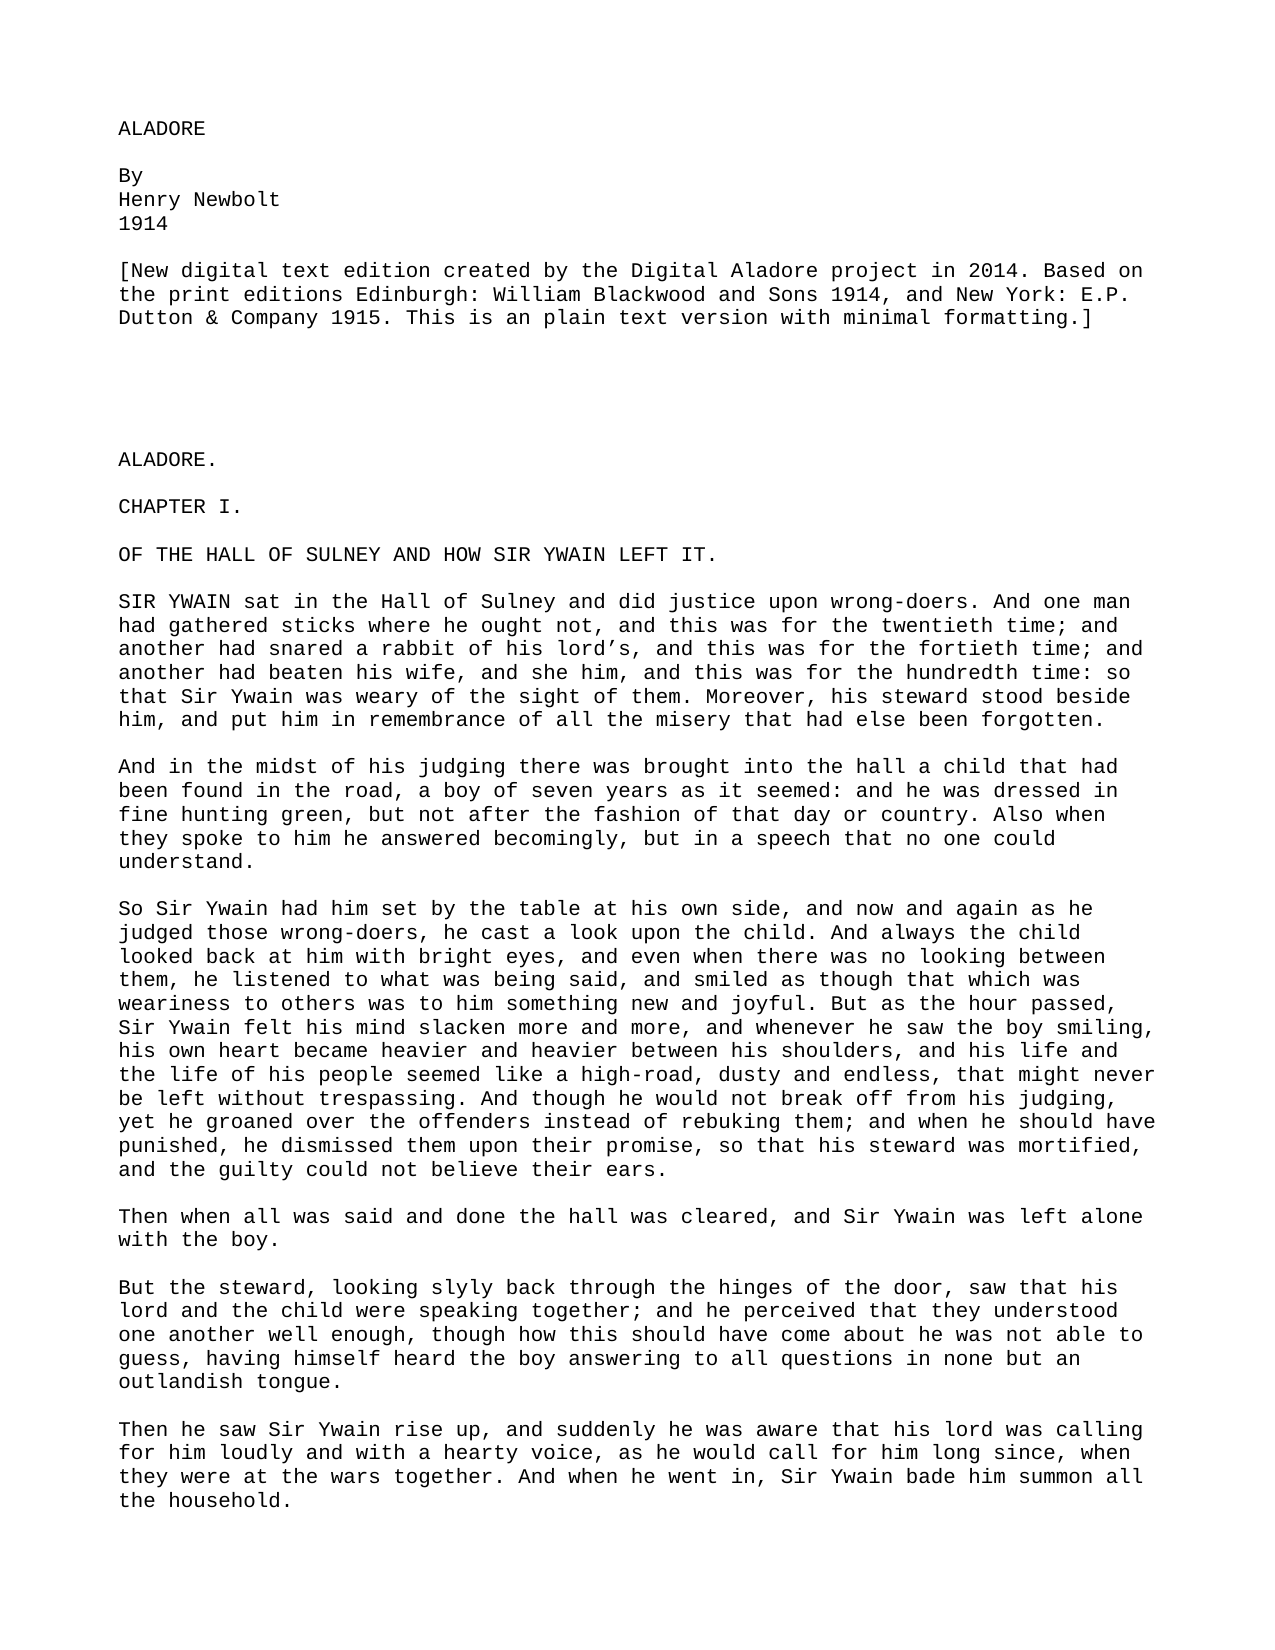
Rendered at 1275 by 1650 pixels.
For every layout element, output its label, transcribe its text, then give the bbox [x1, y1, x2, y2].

text Henry Newbolt [118, 189, 1157, 213]
text So Sir Ywain had him set by the table at his own side, and now and again as he judged those wrong-doers, he cast a look upon the child. And always the child looked back at him with bright eyes, and even when there was no looking between them, he listened to what was being said, and smiled as though that which was weariness to others was to him something new and joyful. But as the hour passed, Sir Ywain felt his mind slacken more and more, and whenever he saw the boy smiling, his own heart became heavier and heavier between his shoulders, and his life and the life of his people seemed like a high-road, dusty and endless, that might never be left without trespassing. And though he would not break off from his judging, yet he groaned over the offenders instead of rebuking them; and when he should have punished, he dismissed them upon their promise, so that his steward was mortified, and the guilty could not believe their ears. [118, 898, 1157, 1182]
text Then when all was said and done the hall was cleared, and Sir Ywain was left alone with the boy. [118, 1206, 1157, 1253]
text ALADORE [118, 118, 1157, 142]
text 1914 [118, 213, 1157, 236]
text Then he saw Sir Ywain rise up, and suddenly he was aware that his lord was calling for him loudly and with a hearty voice, as he would call for him long since, when they were at the wars together. And when he went in, Sir Ywain bade him summon all the household. [118, 1419, 1157, 1513]
text And in the midst of his judging there was brought into the hall a child that had been found in the road, a boy of seven years as it seemed: and he was dressed in fine hunting green, but not after the fashion of that day or country. Also when they spoke to him he answered becomingly, but in a speech that no one could understand. [118, 757, 1157, 875]
text But the steward, looking slyly back through the hinges of the door, saw that his lord and the child were speaking together; and he perceived that they understood one another well enough, though how this should have come about he was not able to guess, having himself heard the boy answering to all questions in none but an outlandish tongue. [118, 1277, 1157, 1395]
text [New digital text edition created by the Digital Aladore project in 2014. Based on the print editions Edinburgh: William Blackwood and Sons 1914, and New York: E.P. Dutton & Company 1915. This is an plain text version with minimal formatting.] [118, 260, 1157, 331]
text By [118, 165, 1157, 189]
text SIR YWAIN sat in the Hall of Sulney and did justice upon wrong-doers. And one man had gathered sticks where he ought not, and this was for the twentieth time; and another had snared a rabbit of his lord’s, and this was for the fortieth time; and another had beaten his wife, and she him, and this was for the hundredth time: so that Sir Ywain was weary of the sight of them. Moreover, his steward stood beside him, and put him in remembrance of all the misery that had else been forgotten. [118, 591, 1157, 733]
text ALADORE. [118, 449, 1157, 473]
text CHAPTER I. [118, 496, 1157, 520]
text OF THE HALL OF SULNEY AND HOW SIR YWAIN LEFT IT. [118, 544, 1157, 567]
